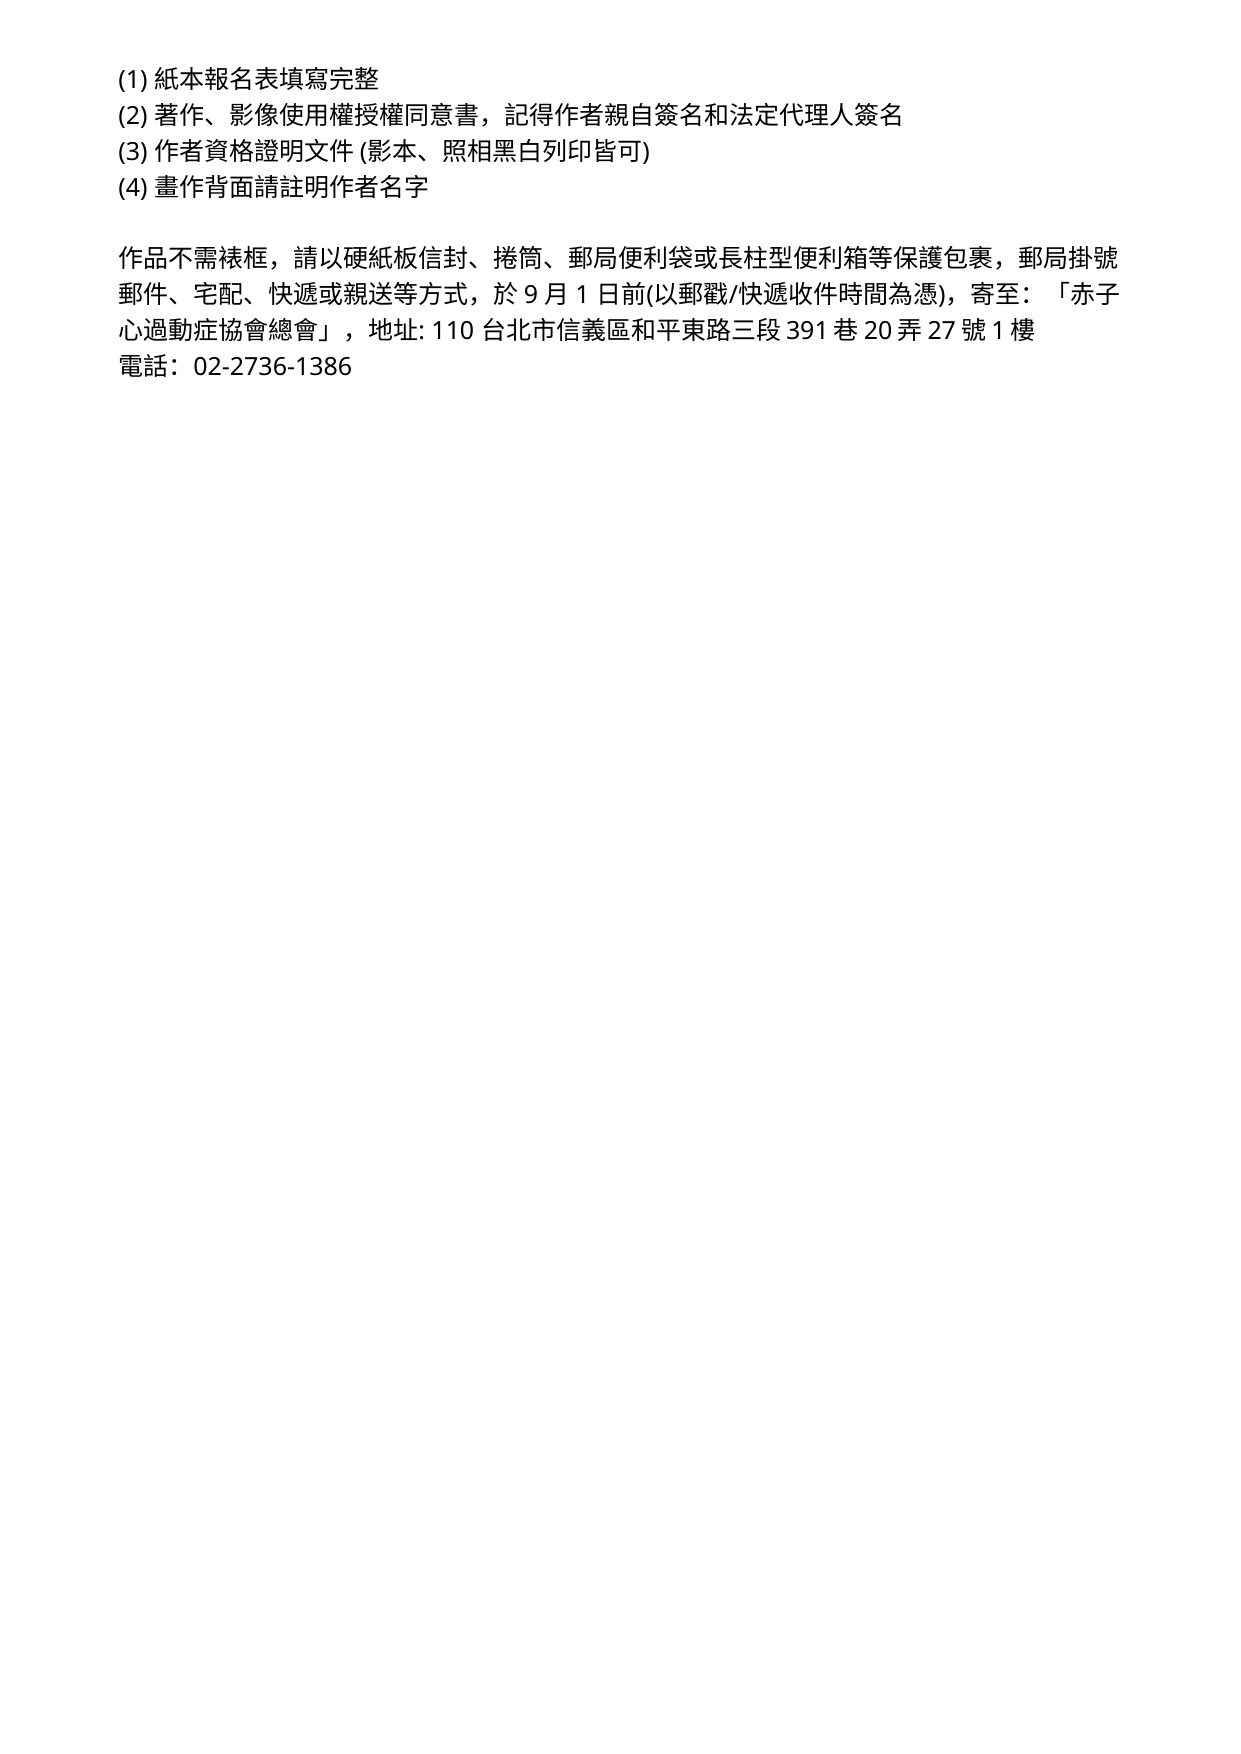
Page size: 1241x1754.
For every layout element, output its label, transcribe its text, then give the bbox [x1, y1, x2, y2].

text 作品不需裱框，請以硬紙板信封、捲筒、郵局便利袋或長柱型便利箱等保護包裹，郵局掛號郵件、宅配、快遞或親送等方式，於 9 月 1 日前(以郵戳/快遞收件時間為憑)，寄至：「赤子心過動症協會總會」，地址: 110 台北市信義區和平東路三段391巷20弄27號1樓 [118, 238, 1122, 347]
text (4) 畫作背面請註明作者名字 [118, 168, 1122, 238]
text (1) 紙本報名表填寫完整 (2) 著作、影像使用權授權同意書，記得作者親自簽名和法定代理人簽名 [118, 59, 1122, 132]
text (3) 作者資格證明文件 (影本、照相黑白列印皆可) [118, 132, 1122, 168]
text 電話：02-2736-1386 [118, 347, 1122, 383]
